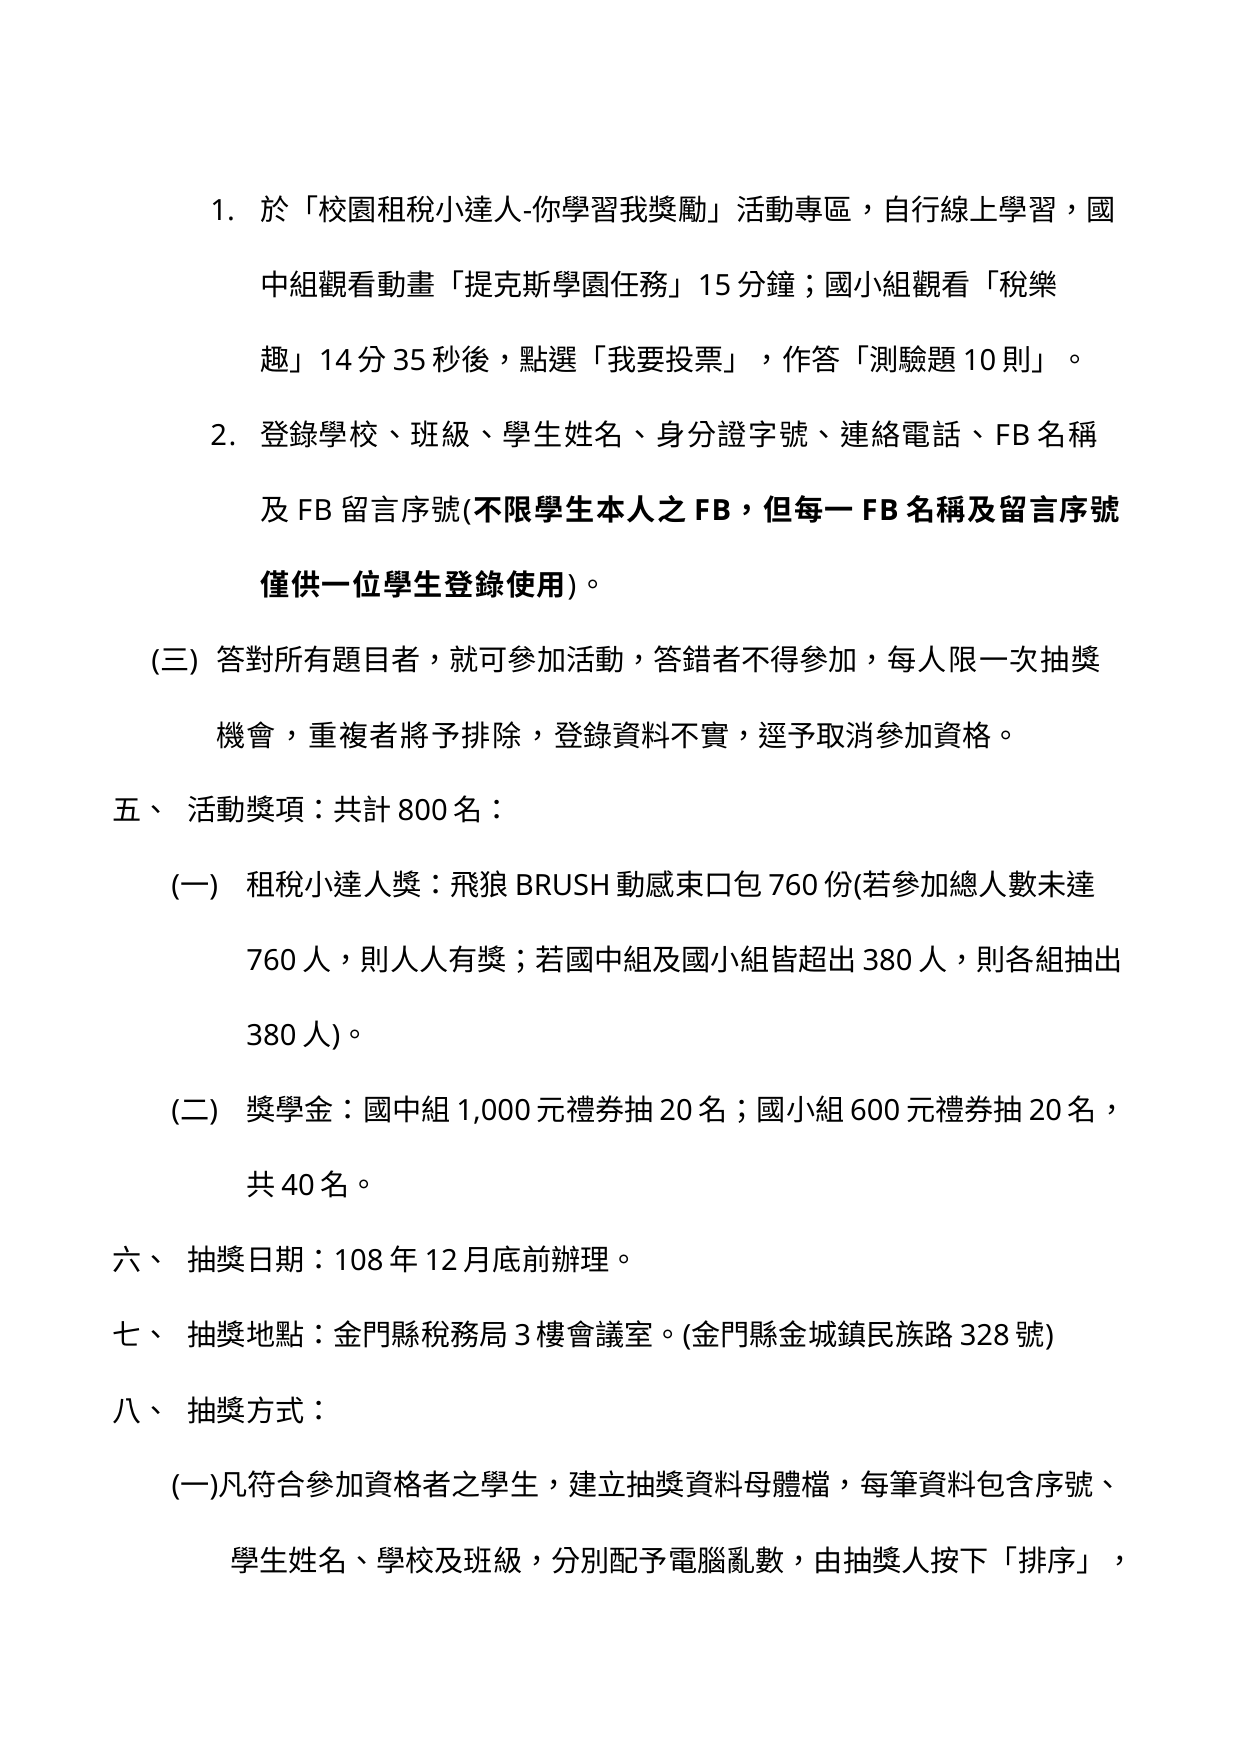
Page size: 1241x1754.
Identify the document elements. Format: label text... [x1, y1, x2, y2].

list 活動獎項：共計800名： [112, 764, 1128, 839]
list 答對所有題目者，就可參加活動，答錯者不得參加，每人限一次抽獎機會，重複者將予排除，登錄資料不實，逕予取消參加資格。 [151, 614, 1128, 764]
list 抽獎方式： [112, 1364, 1128, 1439]
list 登錄學校、班級、學生姓名、身分證字號、連絡電話、FB名稱及FB留言序號(不限學生本人之FB，但每一FB名稱及留言序號僅供一位學生登錄使用)。 [210, 389, 1128, 614]
list 抽獎地點：金門縣稅務局3樓會議室。(金門縣金城鎮民族路328號) [112, 1289, 1128, 1364]
list 抽獎日期：108年12月底前辦理。 [112, 1214, 1128, 1289]
list 獎學金：國中組1,000元禮券抽20名；國小組600元禮券抽20名，共40名。 [171, 1064, 1128, 1214]
text (一)凡符合參加資格者之學生，建立抽獎資料母體檔，每筆資料包含序號、學生姓名、學校及班級，分別配予電腦亂數，由抽獎人按下「排序」，產出新名單，依抽獎人應抽之名額數，取前名額數量為中獎人。 [171, 1439, 1128, 1589]
list 於「校園租稅小達人-你學習我獎勵」活動專區，自行線上學習，國中組觀看動畫「提克斯學園任務」15分鐘；國小組觀看「稅樂趣」14分35秒後，點選「我要投票」，作答「測驗題10則」。 [210, 164, 1128, 389]
list 租稅小達人獎：飛狼BRUSH動感束口包760份(若參加總人數未達760人，則人人有獎；若國中組及國小組皆超出380人，則各組抽出380人)。 [171, 839, 1128, 1064]
